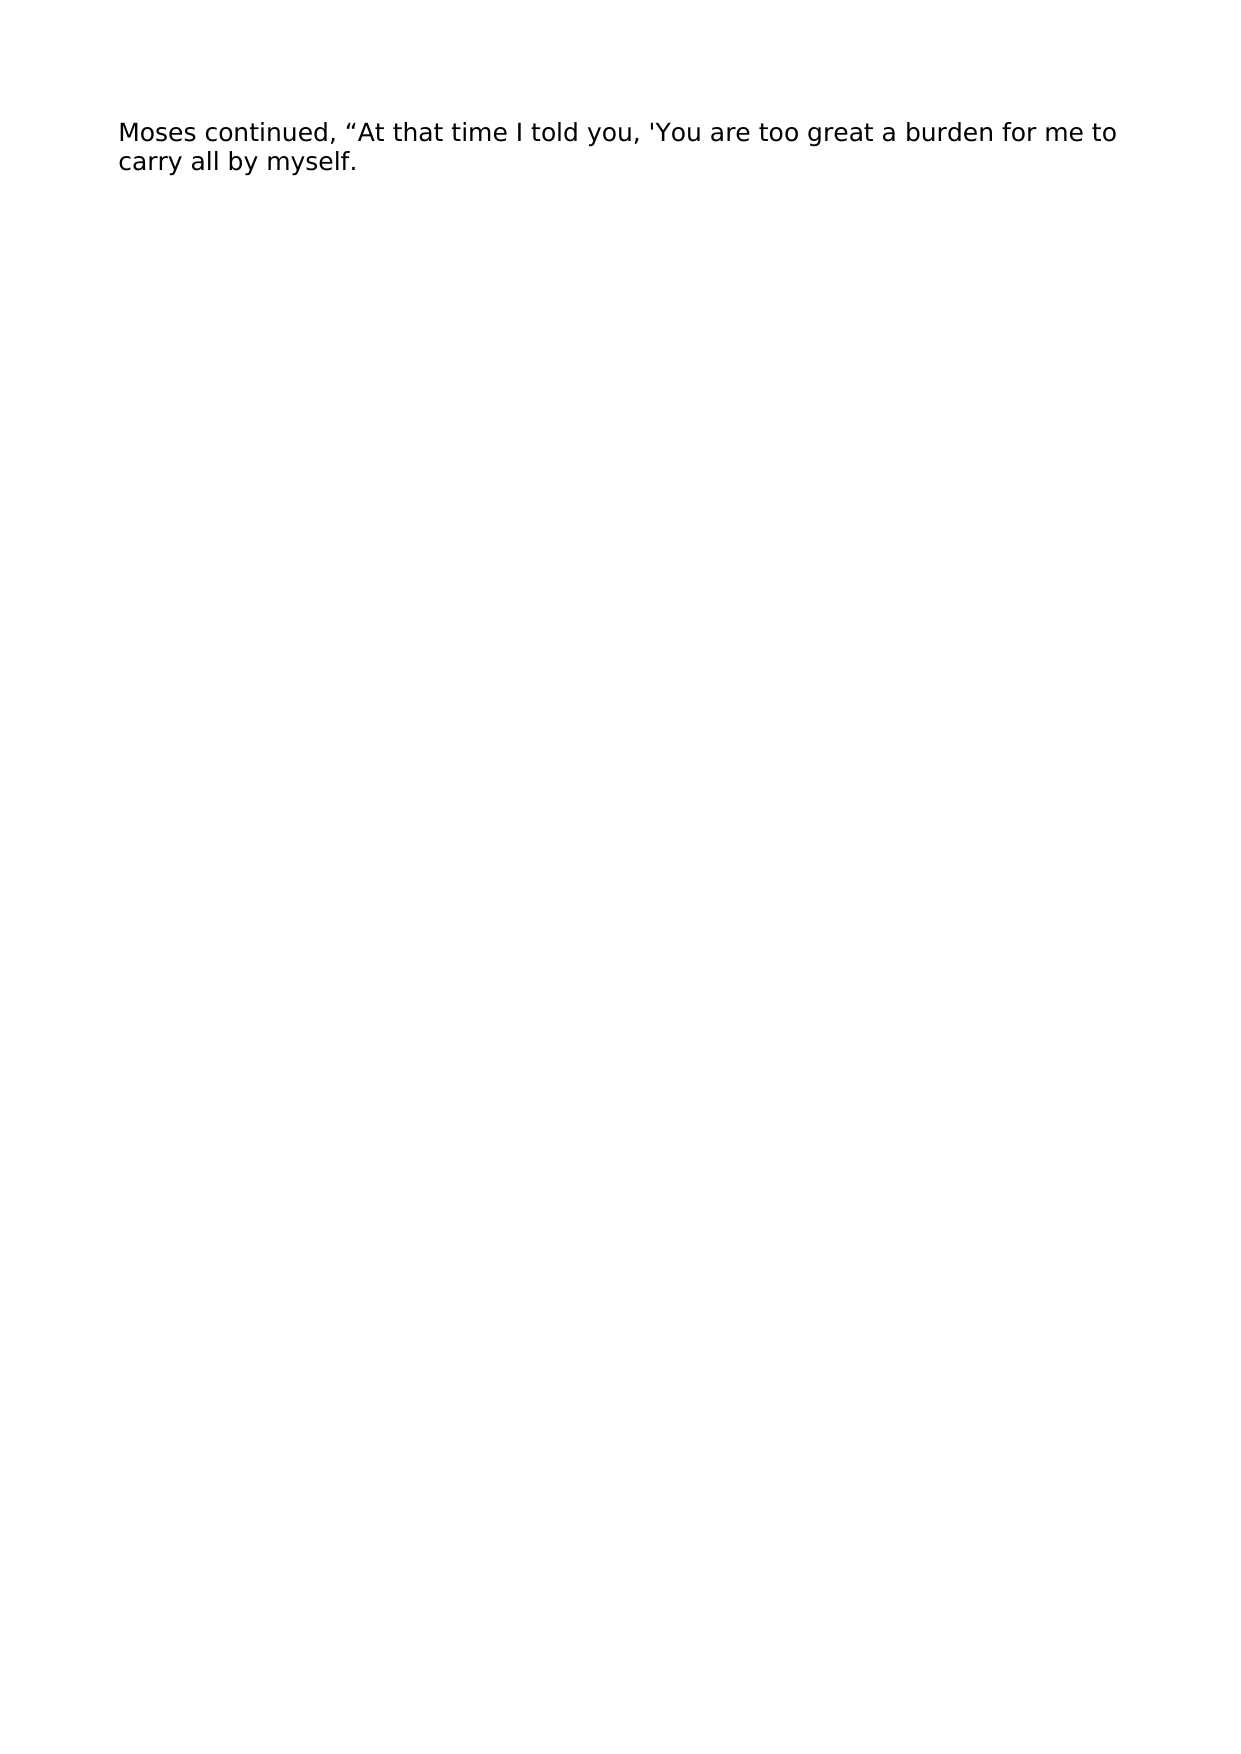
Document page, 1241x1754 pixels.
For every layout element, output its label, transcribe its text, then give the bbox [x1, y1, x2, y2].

text Moses continued, “At that time I told you, 'You are too great a burden for me to carry all by myself. [118, 118, 1122, 176]
